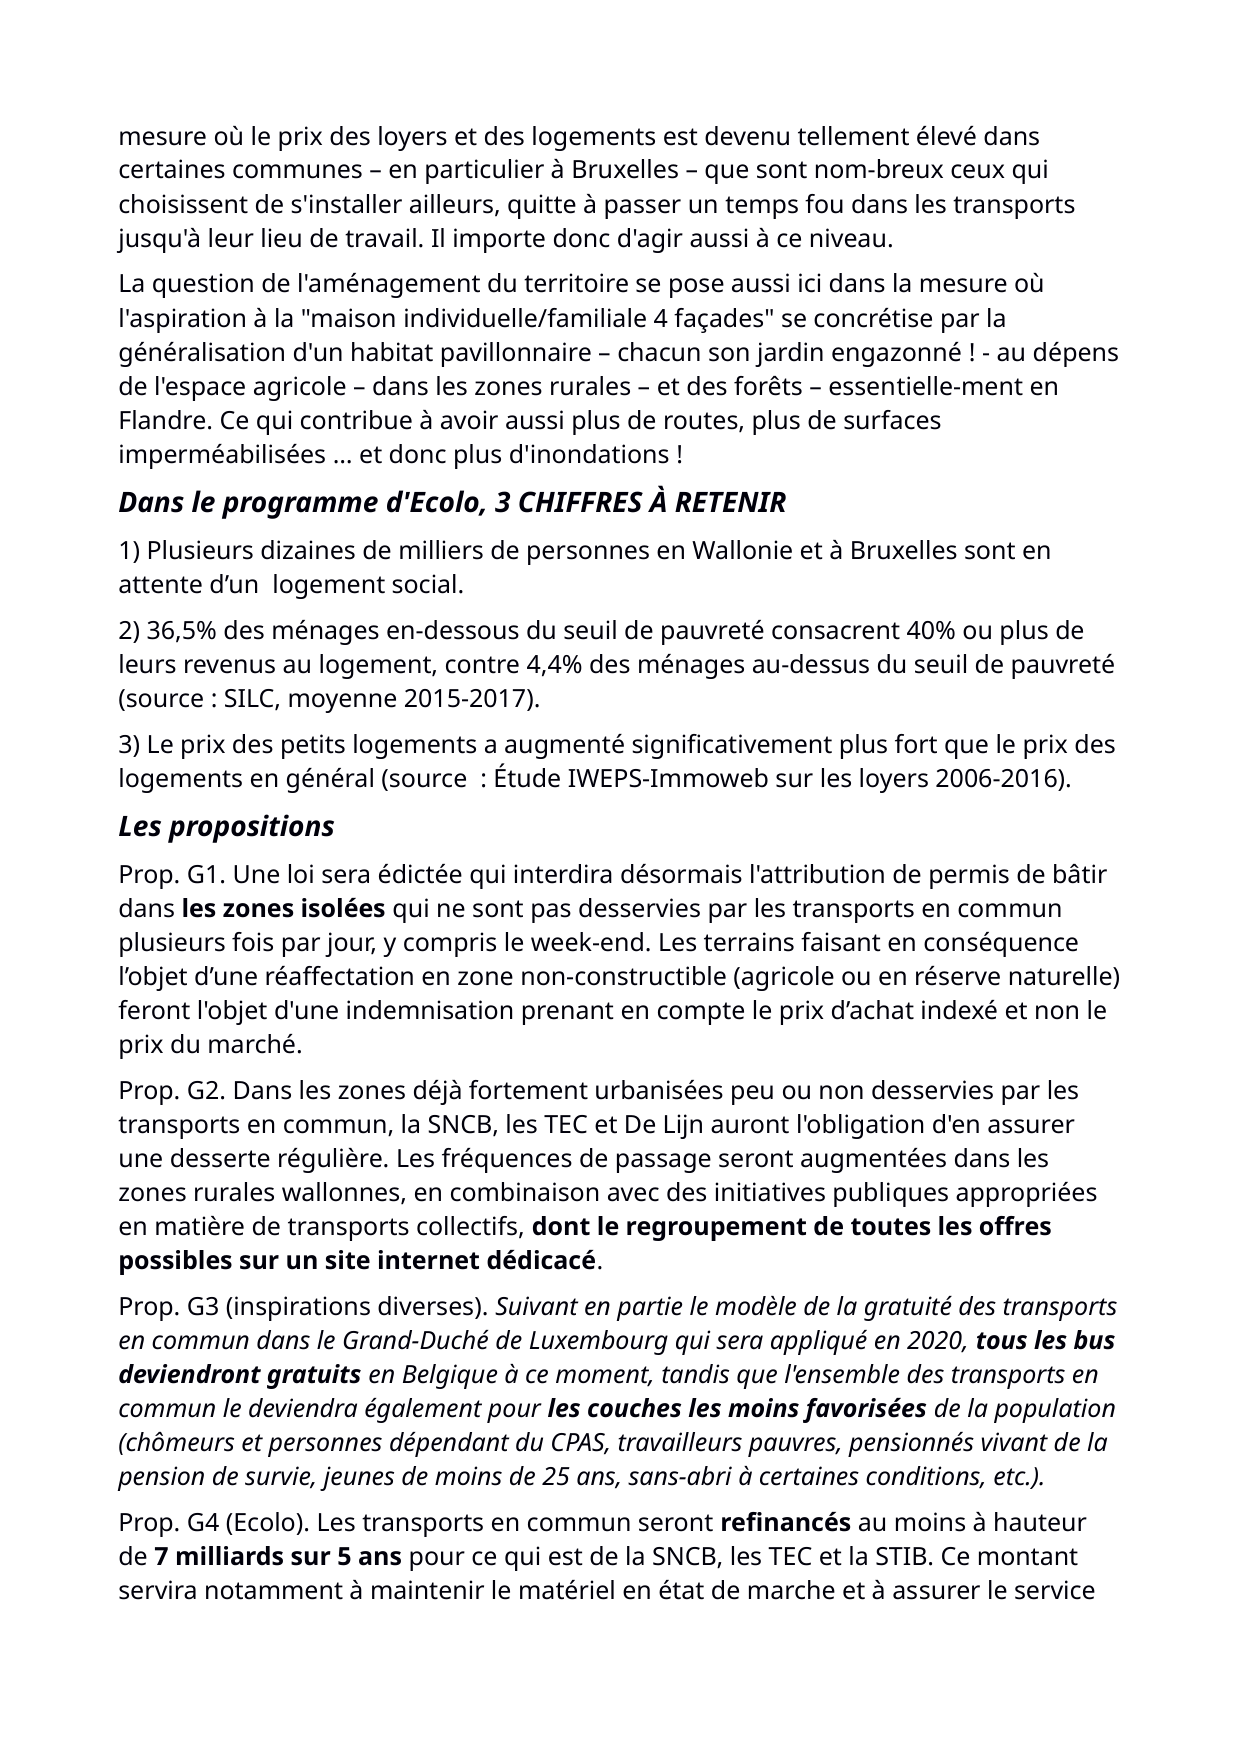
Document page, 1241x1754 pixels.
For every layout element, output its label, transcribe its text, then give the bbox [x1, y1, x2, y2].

text mesure où le prix des loyers et des logements est devenu tellement élevé dans certaines communes – en particulier à Bruxelles – que sont nom-breux ceux qui choisissent de s'installer ailleurs, quitte à passer un temps fou dans les transports jusqu'à leur lieu de travail. Il importe donc d'agir aussi à ce niveau. [118, 118, 1122, 254]
text Prop. G1. Une loi sera édictée qui interdira désormais l'attribution de permis de bâtir dans les zones isolées qui ne sont pas desservies par les transports en com­mun plusieurs fois par jour, y compris le week-end. Les terrains faisant en con­séquence l’objet d’une réaffectation en zone non-constructible (agricole ou en réserve naturelle) feront l'objet d'une indemnisation prenant en compte le prix d’achat indexé et non le prix du marché. [118, 856, 1122, 1061]
text Prop. G4 (Ecolo). Les transports en commun seront refi­nancés au moins à hau­teur de 7 milliards sur 5 ans pour ce qui est de la SNCB, les TEC et la STIB. Ce montant servira notamment à maintenir le matériel en état de marche et à as­surer le service [118, 1505, 1122, 1607]
text Les propositions [118, 806, 1122, 844]
text Prop. G2. Dans les zones déjà fortement urbanisées peu ou non desservies par les transports en commun, la SNCB, les TEC et De Lijn auront l'obligation d'en assurer une desserte régulière. Les fréquences de passage seront augmentées dans les zones rurales wallonnes, en combinaison avec des initiatives publi­ques appropriées en matière de transports collectifs, dont le regroupement de toutes les offres possibles sur un site internet dédicacé. [118, 1072, 1122, 1277]
text 3) Le prix des petits logements a augmenté significativement plus fort que le prix des logements en général (source : Étude IWEPS-Immoweb sur les loyers 2006-2016). [118, 726, 1122, 794]
text 1) Plusieurs dizaines de milliers de personnes en Wallonie et à Bruxelles sont en attente d’un logement social. [118, 532, 1122, 601]
text Dans le programme d'Ecolo, 3 CHIFFRES À RETENIR [118, 482, 1122, 521]
text 2) 36,5% des ménages en-dessous du seuil de pauvreté consacrent 40% ou plus de leurs revenus au logement, contre 4,4% des ménages au-dessus du seuil de pauvreté (source : SILC, moyenne 2015-2017). [118, 612, 1122, 714]
text La question de l'aménagement du territoire se pose aussi ici dans la mesure où l'aspiration à la "maison individuelle/familiale 4 façades" se concrétise par la généralisation d'un habitat pavillonnaire – chacun son jardin engazonné ! - au dé­pens de l'espace agricole – dans les zones rurales – et des forêts – essen­tielle-ment en Flandre. Ce qui contribue à avoir aussi plus de routes, plus de surfaces imperméabilisées … et donc plus d'inondations ! [118, 266, 1122, 471]
text Prop. G3 (inspirations diverses). Suivant en partie le modèle de la gratuité des transports en com­mun dans le Grand-Duché de Luxembourg qui sera appliqué en 2020, tous les bus deviendront gratuits en Belgique à ce moment, tandis que l'ensemble des transports en commun le deviendra également pour les couches les moins favorisées de la population (chômeurs et personnes dépendant du CPAS, travailleurs pauvres, pensionnés vivant de la pension de survie, jeunes de moins de 25 ans, sans-abri à certaines conditions, etc.). [118, 1288, 1122, 1493]
